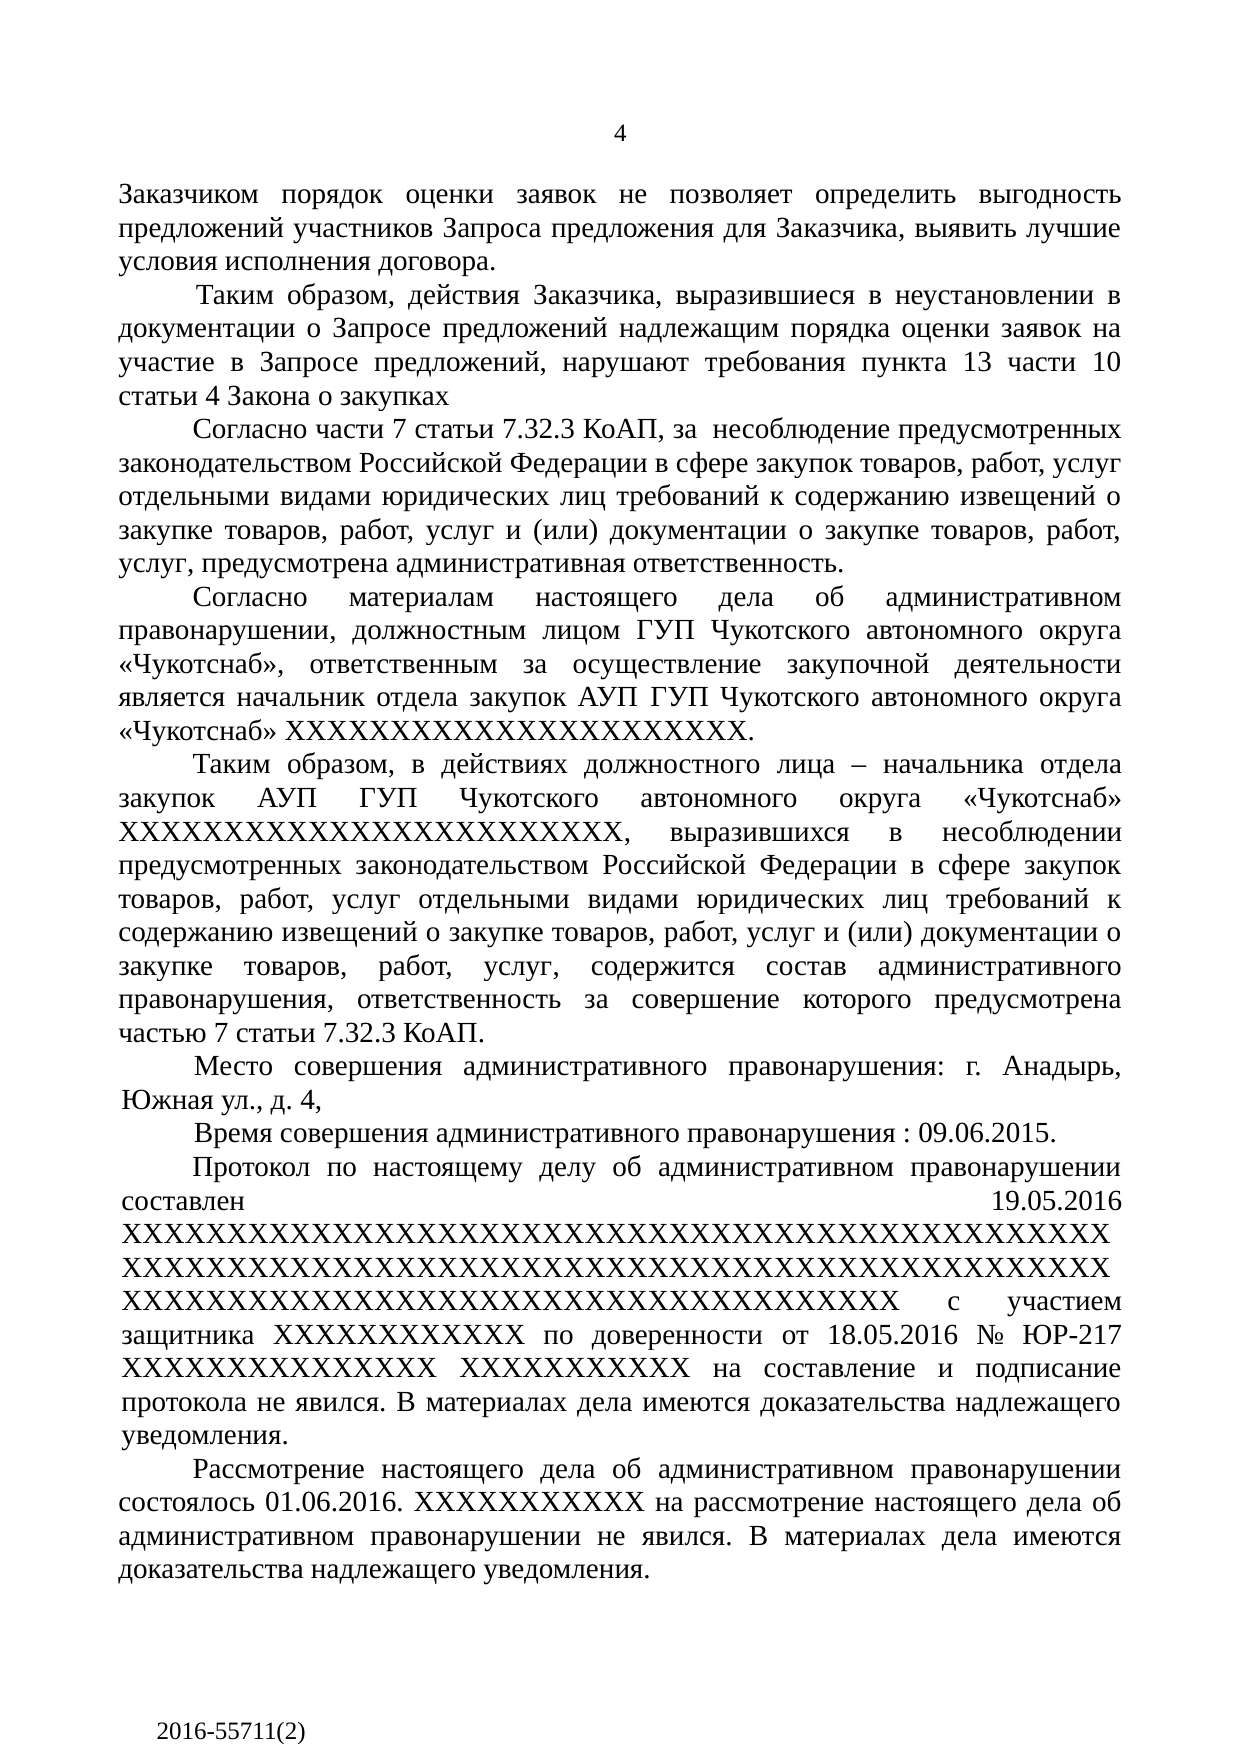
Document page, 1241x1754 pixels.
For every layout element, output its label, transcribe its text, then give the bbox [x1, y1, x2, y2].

text Место совершения административного правонарушения: г. Анадырь, Южная ул., д. 4, [121, 1048, 1122, 1116]
text Рассмотрение настоящего дела об административном правонарушении состоялось 01.06.2016. XXXXXXXXXXX на рассмотрение настоящего дела об административном правонарушении не явился. В материалах дела имеются доказательства надлежащего уведомления. [118, 1451, 1122, 1585]
text Таким образом, в действиях должностного лица – начальника отдела закупок АУП ГУП Чукотского автономного округа «Чукотснаб» XXXXXXXXXXXXXXXXXXXXXXXX, выразившихся в несоблюдении предусмотренных законодательством Российской Федерации в сфере закупок товаров, работ, услуг отдельными видами юридических лиц требований к содержанию извещений о закупке товаров, работ, услуг и (или) документации о закупке товаров, работ, услуг, содержится состав административного правонарушения, ответственность за совершение которого предусмотрена частью 7 статьи 7.32.3 КоАП. [118, 747, 1122, 1048]
text Заказчиком порядок оценки заявок не позволяет определить выгодность предложений участников Запроса предложения для Заказчика, выявить лучшие условия исполнения договора. [118, 176, 1122, 277]
text Протокол по настоящему делу об административном правонарушении составлен 19.05.2016 XXXXXXXXXXXXXXXXXXXXXXXXXXXXXXXXXXXXXXXXXXXXXXXXXXXXXXXXXXXXXXXXXXXXXXXXXXXXXXXXXXXXXXXXXXXXXXXXXXXXXXXXXXXXXXXXXXXXXXXXXXXXXXXXXXX с участием защитника XXXXXXXXXXXX по доверенности от 18.05.2016 № ЮР-217 XXXXXXXXXXXXXXX XXXXXXXXXXX на составление и подписание протокола не явился. В материалах дела имеются доказательства надлежащего уведомления. [121, 1149, 1122, 1451]
text Таким образом, действия Заказчика, выразившиеся в неустановлении в документации о Запросе предложений надлежащим порядка оценки заявок на участие в Запросе предложений, нарушают требования пункта 13 части 10 статьи 4 Закона о закупках [118, 277, 1122, 411]
text Согласно части 7 статьи 7.32.3 КоАП, за несоблюдение предусмотренных законодательством Российской Федерации в сфере закупок товаров, работ, услуг отдельными видами юридических лиц требований к содержанию извещений о закупке товаров, работ, услуг и (или) документации о закупке товаров, работ, услуг, предусмотрена административная ответственность. [118, 411, 1122, 579]
text Время совершения административного правонарушения : 09.06.2015. [121, 1116, 1122, 1149]
text Согласно материалам настоящего дела об административном правонарушении, должностным лицом ГУП Чукотского автономного округа «Чукотснаб», ответственным за осуществление закупочной деятельности является начальник отдела закупок АУП ГУП Чукотского автономного округа «Чукотснаб» XXXXXXXXXXXXXXXXXXXXXX. [118, 579, 1122, 747]
